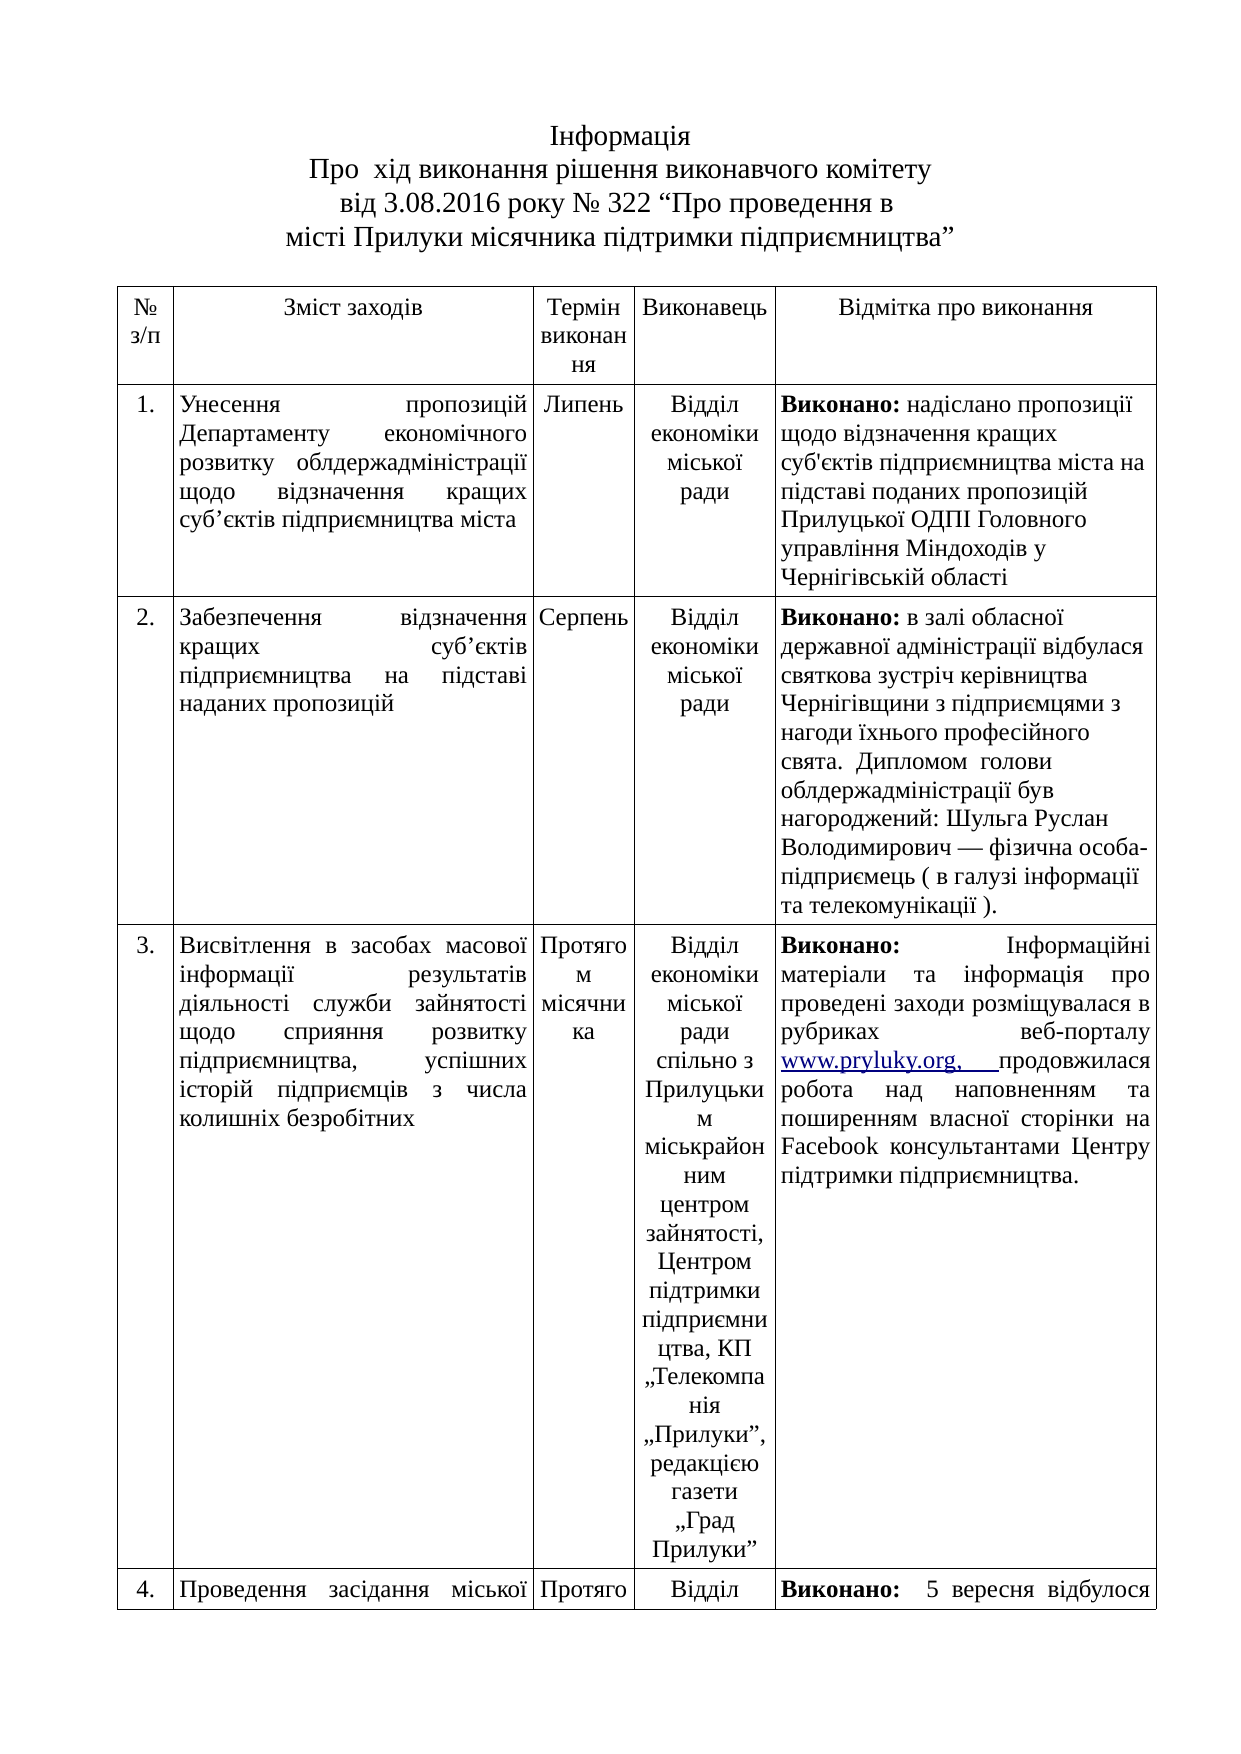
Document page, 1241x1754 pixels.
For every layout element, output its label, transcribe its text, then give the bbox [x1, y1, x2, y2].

table_cell 4. [118, 1569, 173, 1609]
table_cell Відділ економіки міської ради спільно з Прилуцьким міськрайонним центром зайнятості, Центром підтримки підприємництва, КП „Телекомпанія „Прилуки”, редакцією газети „Град Прилуки” [635, 925, 775, 1568]
table_cell Відділ економіки міської ради [635, 597, 775, 924]
text від 3.08.2016 року № 322 “Про проведення в [118, 185, 1122, 219]
table_header № з/п [118, 287, 173, 384]
table_cell Забезпечення відзначення кращих суб’єктів підприємництва на підставі наданих пропозицій [174, 597, 533, 924]
table_cell Унесення пропозицій Департаменту економічного розвитку облдержадміністрації щодо відзначення кращих суб’єктів підприємництва міста [174, 385, 533, 596]
table_cell Виконано: Інформаційні матеріали та інформація про проведені заходи розміщувалася в рубриках веб-порталу www.pryluky.org, продовжилася робота над наповненням та поширенням власної сторінки на Faсebook консультантами Центру підтримки підприємництва. [776, 925, 1156, 1568]
table_header Відмітка про виконання [776, 287, 1156, 384]
table_cell Липень [534, 385, 634, 596]
table_cell 2. [118, 597, 173, 924]
table_cell Відділ економіки міської ради [635, 385, 775, 596]
table_cell Виконано: надіслано пропозиції щодо відзначення кращих суб'єктів підприємництва міста на підставі поданих пропозицій Прилуцької ОДПІ Головного управління Міндоходів у Чернігівській області [776, 385, 1156, 596]
table_cell Відділ [635, 1569, 775, 1609]
table_cell Протягом місячника [534, 925, 634, 1568]
table_cell 3. [118, 925, 173, 1568]
table_cell 1. [118, 385, 173, 596]
text місті Прилуки місячника підтримки підприємництва” [118, 219, 1122, 252]
table_header Виконавець [635, 287, 775, 384]
table_cell Виконано: 5 вересня відбулося [776, 1569, 1156, 1609]
table_cell Протяго [534, 1569, 634, 1609]
text Про хід виконання рішення виконавчого комітету [118, 152, 1122, 185]
table_header Зміст заходів [174, 287, 533, 384]
table_cell Виконано: в залі обласної державної адміністрації відбулася святкова зустріч керівництва Чернігівщини з підприємцями з нагоди їхнього професійного свята. Дипломом голови облдержадміністрації був нагороджений: Шульга Руслан Володимирович — фізична особа-підприємець ( в галузі інформації та телекомунікації ). [776, 597, 1156, 924]
table_cell Серпень [534, 597, 634, 924]
table_cell Проведення засідання міської [174, 1569, 533, 1609]
text Інформація [118, 118, 1122, 152]
table_cell Висвітлення в засобах масової інформації результатів діяльності служби зайнятості щодо сприяння розвитку підприємництва, успішних історій підприємців з числа колишніх безробітних [174, 925, 533, 1568]
table_header Термін виконання [534, 287, 634, 384]
